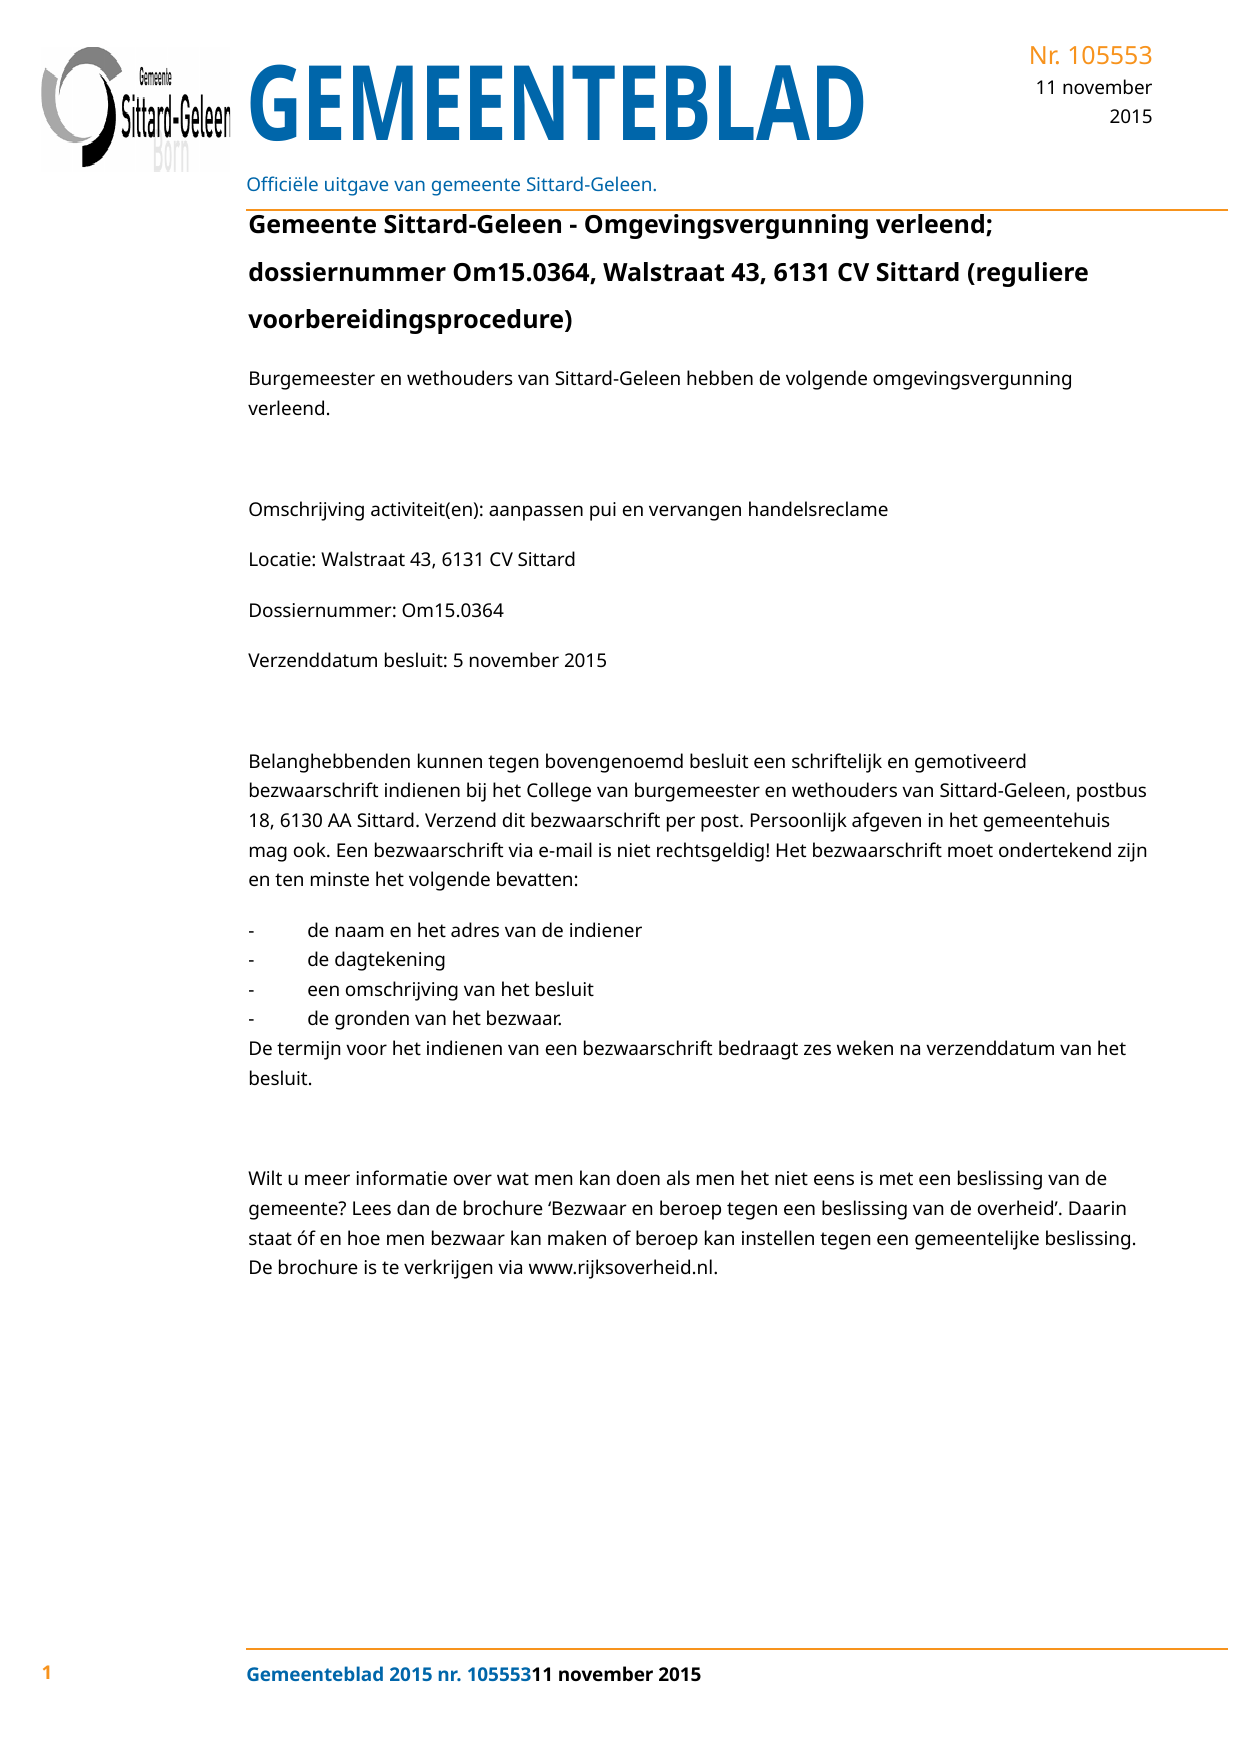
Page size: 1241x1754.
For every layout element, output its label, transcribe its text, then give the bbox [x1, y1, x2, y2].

text Verzenddatum besluit: 5 november 2015 [248, 647, 1152, 673]
text Burgemeester en wethouders van Sittard-Geleen hebben de volgende omgevingsvergunning verleend. [248, 366, 1152, 421]
picture [41, 47, 231, 172]
list de naam en het adres van de indiener [248, 917, 1152, 942]
list de dagtekening [248, 946, 1152, 972]
text Gemeente Sittard-Geleen - Omgevingsvergunning verleend; dossiernummer Om15.0364, Walstraat 43, 6131 CV Sittard (reguliere voorbereidingsprocedure) [248, 211, 1152, 336]
list een omschrijving van het besluit [248, 976, 1152, 1002]
text Dossiernummer: Om15.0364 [248, 597, 1152, 622]
text Wilt u meer informatie over wat men kan doen als men het niet eens is met een beslissing van de gemeente? Lees dan de brochure ‘Bezwaar en beroep tegen een beslissing van de overheid’. Daarin staat óf en hoe men bezwaar kan maken of beroep kan instellen tegen een gemeentelijke beslissing. De brochure is te verkrijgen via www.rijksoverheid.nl. [248, 1166, 1152, 1280]
text Belanghebbenden kunnen tegen bovengenoemd besluit een schriftelijk en gemotiveerd bezwaarschrift indienen bij het College van burgemeester en wethouders van Sittard-Geleen, postbus 18, 6130 AA Sittard. Verzend dit bezwaarschrift per post. Persoonlijk afgeven in het gemeentehuis mag ook. Een bezwaarschrift via e-mail is niet rechtsgeldig! Het bezwaarschrift moet ondertekend zijn en ten minste het volgende bevatten: [248, 748, 1152, 892]
list de gronden van het bezwaar. [248, 1006, 1152, 1031]
text Locatie: Walstraat 43, 6131 CV Sittard [248, 546, 1152, 572]
text De termijn voor het indienen van een bezwaarschrift bedraagt zes weken na verzenddatum van het besluit. [248, 1035, 1152, 1090]
text Omschrijving activiteit(en): aanpassen pui en vervangen handelsreclame [248, 496, 1152, 522]
